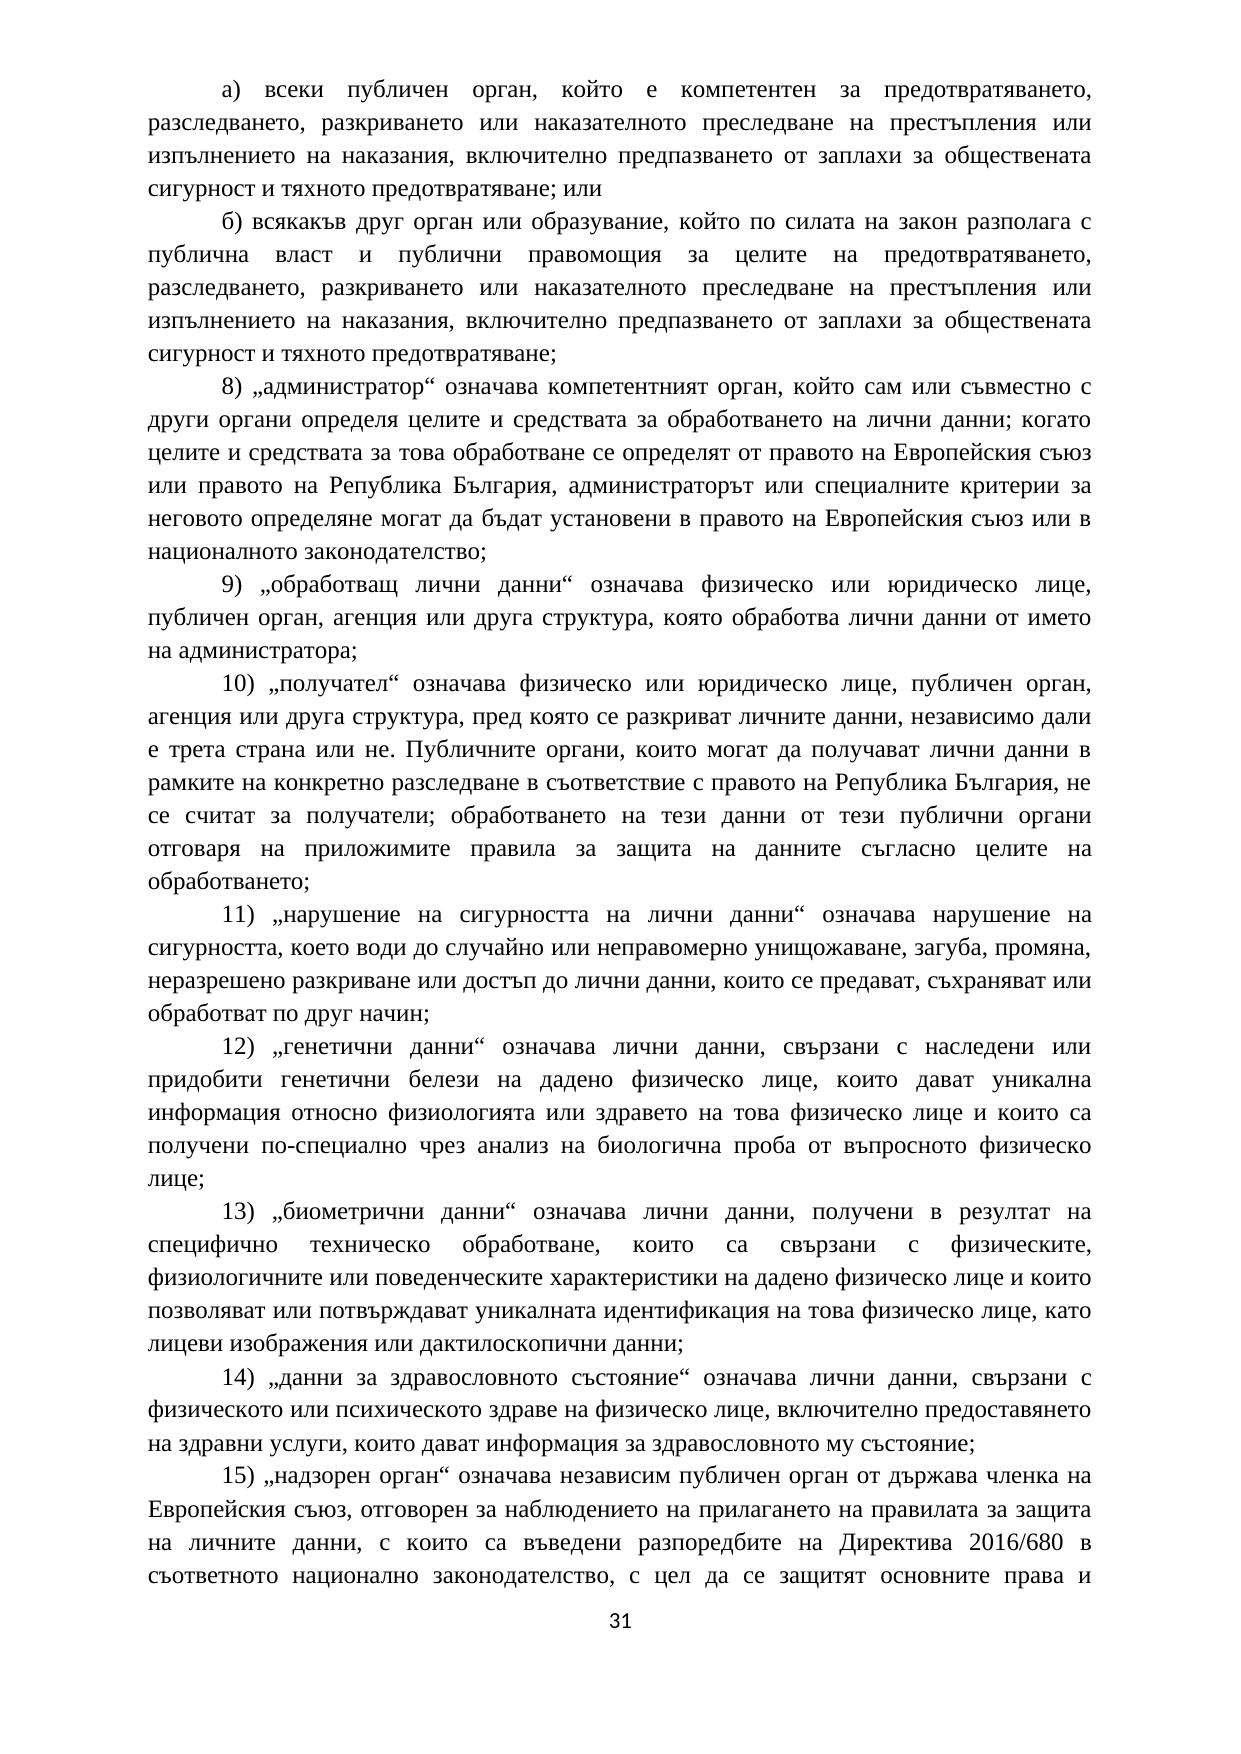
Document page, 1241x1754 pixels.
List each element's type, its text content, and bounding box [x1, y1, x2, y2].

text 12) „генетични данни“ означава лични данни, свързани с наследени или придобити генетични белези на дадено физическо лице, които дават уникална информация относно физиологията или здравето на това физическо лице и които са получени по-специално чрез анализ на биологична проба от въпросното физическо лице; [148, 1031, 1093, 1192]
text 15) „надзорен орган“ означава независим публичен орган от държава членка на Европейския съюз, отговорен за наблюдението на прилагането на правилата за защита на личните данни, с които са въведени разпоредбите на Директива 2016/680 в съответното национално законодателство, с цел да се защитят основните права и [148, 1461, 1093, 1588]
text 10) „получател“ означава физическо или юридическо лице, публичен орган, агенция или друга структура, пред която се разкриват личните данни, независимо дали е трета страна или не. Публичните органи, които могат да получават лични данни в рамките на конкретно разследване в съответствие с правото на Република България, не се считат за получатели; обработването на тези данни от тези публични органи отговаря на приложимите правила за защита на данните съгласно целите на обработването; [148, 668, 1093, 895]
text 11) „нарушение на сигурността на лични данни“ означава нарушение на сигурността, което води до случайно или неправомерно унищожаване, загуба, промяна, неразрешено разкриване или достъп до лични данни, които се предават, съхраняват или обработват по друг начин; [148, 899, 1093, 1027]
text 13) „биометрични данни“ означава лични данни, получени в резултат на специфично техническо обработване, които са свързани с физическите, физиологичните или поведенческите характеристики на дадено физическо лице и които позволяват или потвърждават уникалната идентификация на това физическо лице, като лицеви изображения или дактилоскопични данни; [148, 1196, 1093, 1357]
text 9) „обработващ лични данни“ означава физическо или юридическо лице, публичен орган, агенция или друга структура, която обработва лични данни от името на администратора; [148, 569, 1093, 664]
text б) всякакъв друг орган или образувание, който по силата на закон разполага с публична власт и публични правомощия за целите на предотвратяването, разследването, разкриването или наказателното преследване на престъпления или изпълнението на наказания, включително предпазването от заплахи за обществената сигурност и тяхното предотвратяване; [148, 206, 1093, 367]
text а) всеки публичен орган, който е компетентен за предотвратяването, разследването, разкриването или наказателното преследване на престъпления или изпълнението на наказания, включително предпазването от заплахи за обществената сигурност и тяхното предотвратяване; или [148, 74, 1093, 202]
text 14) „данни за здравословното състояние“ означава лични данни, свързани с физическото или психическото здраве на физическо лице, включително предоставянето на здравни услуги, които дават информация за здравословното му състояние; [148, 1362, 1093, 1456]
text 8) „администратор“ означава компетентният орган, който сам или съвместно с други органи определя целите и средствата за обработването на лични данни; когато целите и средствата за това обработване се определят от правото на Европейския съюз или правото на Република България, администраторът или специалните критерии за неговото определяне могат да бъдат установени в правото на Европейския съюз или в националното законодателство; [148, 371, 1093, 565]
